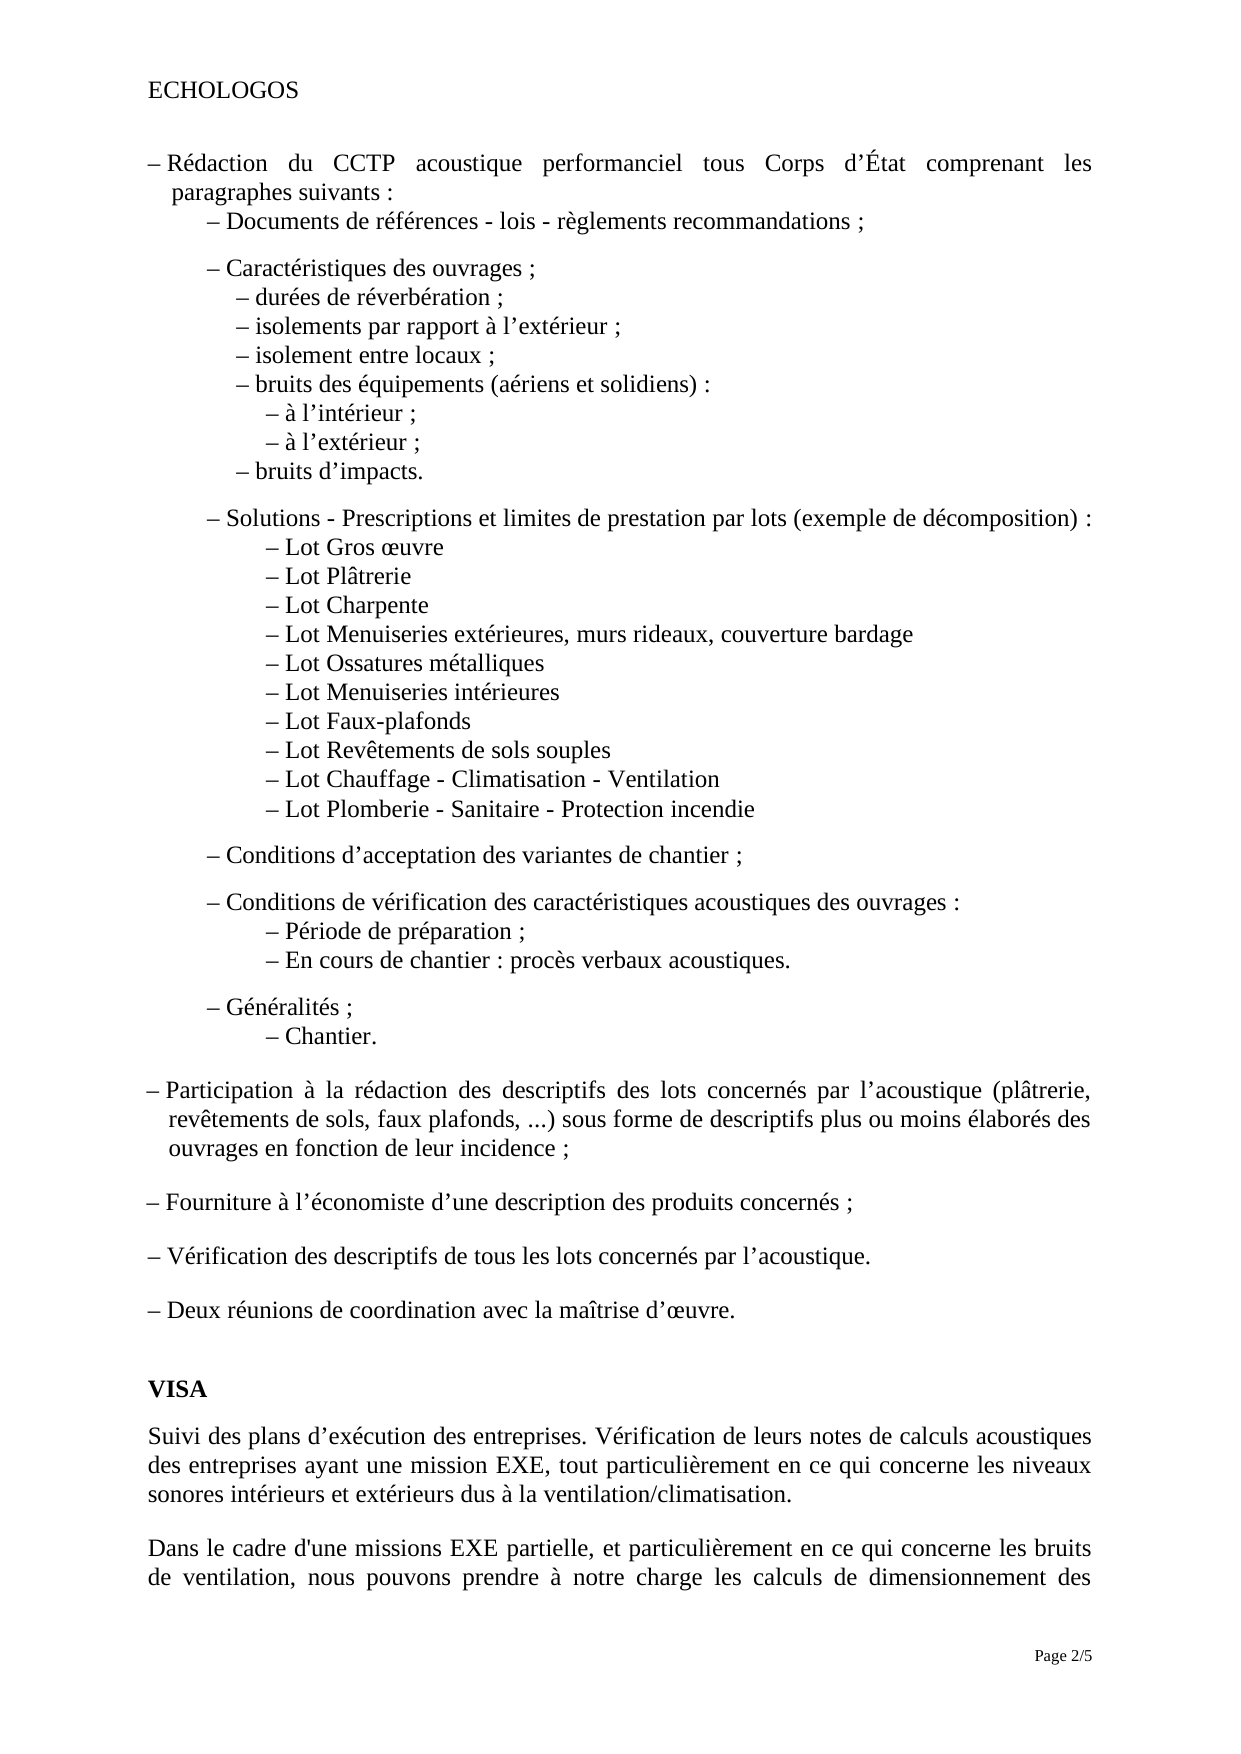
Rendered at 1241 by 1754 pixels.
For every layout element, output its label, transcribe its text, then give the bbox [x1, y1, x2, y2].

subtitle – Participation à la rédaction des descriptifs des lots concernés par l’acoustique (plâtrerie, revêtements de sols, faux plafonds, ...) sous forme de descriptifs plus ou moins élaborés des ouvrages en fonction de leur incidence ; [146, 1075, 1092, 1162]
text – Documents de références - lois - règlements recommandations ; [207, 206, 1092, 235]
text – Conditions de vérification des caractéristiques acoustiques des ouvrages : [207, 887, 1092, 916]
text – Rédaction du CCTP acoustique performanciel tous Corps d’État comprenant les paragraphes suivants : [148, 148, 1092, 206]
subtitle – Vérification des descriptifs de tous les lots concernés par l’acoustique. [148, 1241, 1092, 1270]
text Dans le cadre d'une missions EXE partielle, et particulièrement en ce qui concerne les bruits de ventilation, nous pouvons prendre à notre charge les calculs de dimensionnement des [148, 1533, 1092, 1591]
text – Caractéristiques des ouvrages ; [207, 253, 1092, 282]
text Suivi des plans d’exécution des entreprises. Vérification de leurs notes de calculs acoustiques des entreprises ayant une mission EXE, tout particulièrement en ce qui concerne les niveaux sonores intérieurs et extérieurs dus à la ventilation/climatisation. [148, 1421, 1092, 1508]
text – Lot Chauffage - Climatisation - Ventilation [266, 764, 1092, 793]
text – Solutions - Prescriptions et limites de prestation par lots (exemple de décomposition) : [207, 503, 1092, 532]
text – Lot Ossatures métalliques [266, 648, 1092, 677]
text – isolements par rapport à l’extérieur ; [236, 311, 1092, 340]
subtitle – Fourniture à l’économiste d’une description des produits concernés ; [146, 1187, 1092, 1216]
text – Lot Menuiseries extérieures, murs rideaux, couverture bardage [266, 619, 1092, 648]
text – Deux réunions de coordination avec la maîtrise d’œuvre. [148, 1295, 1092, 1324]
text – Lot Charpente [266, 590, 1092, 619]
subtitle VISA [148, 1374, 1092, 1403]
text – Généralités ; [207, 992, 1092, 1021]
text – Lot Plâtrerie [266, 561, 1092, 590]
text – bruits des équipements (aériens et solidiens) : [236, 369, 1092, 398]
text – Lot Revêtements de sols souples [266, 735, 1092, 764]
text – durées de réverbération ; [236, 282, 1092, 311]
text – à l’extérieur ; [266, 427, 1092, 456]
text – En cours de chantier : procès verbaux acoustiques. [266, 945, 1092, 974]
text – Lot Gros œuvre [266, 532, 1092, 561]
text – à l’intérieur ; [266, 398, 1092, 427]
text – Période de préparation ; [266, 916, 1092, 945]
text – Chantier. [266, 1021, 1092, 1050]
text – isolement entre locaux ; [236, 340, 1092, 369]
text – Conditions d’acceptation des variantes de chantier ; [207, 840, 1092, 869]
text – Lot Menuiseries intérieures [266, 677, 1092, 706]
text – bruits d’impacts. [236, 456, 1092, 485]
text – Lot Faux-plafonds [266, 706, 1092, 735]
text – Lot Plomberie - Sanitaire - Protection incendie [266, 793, 1092, 822]
